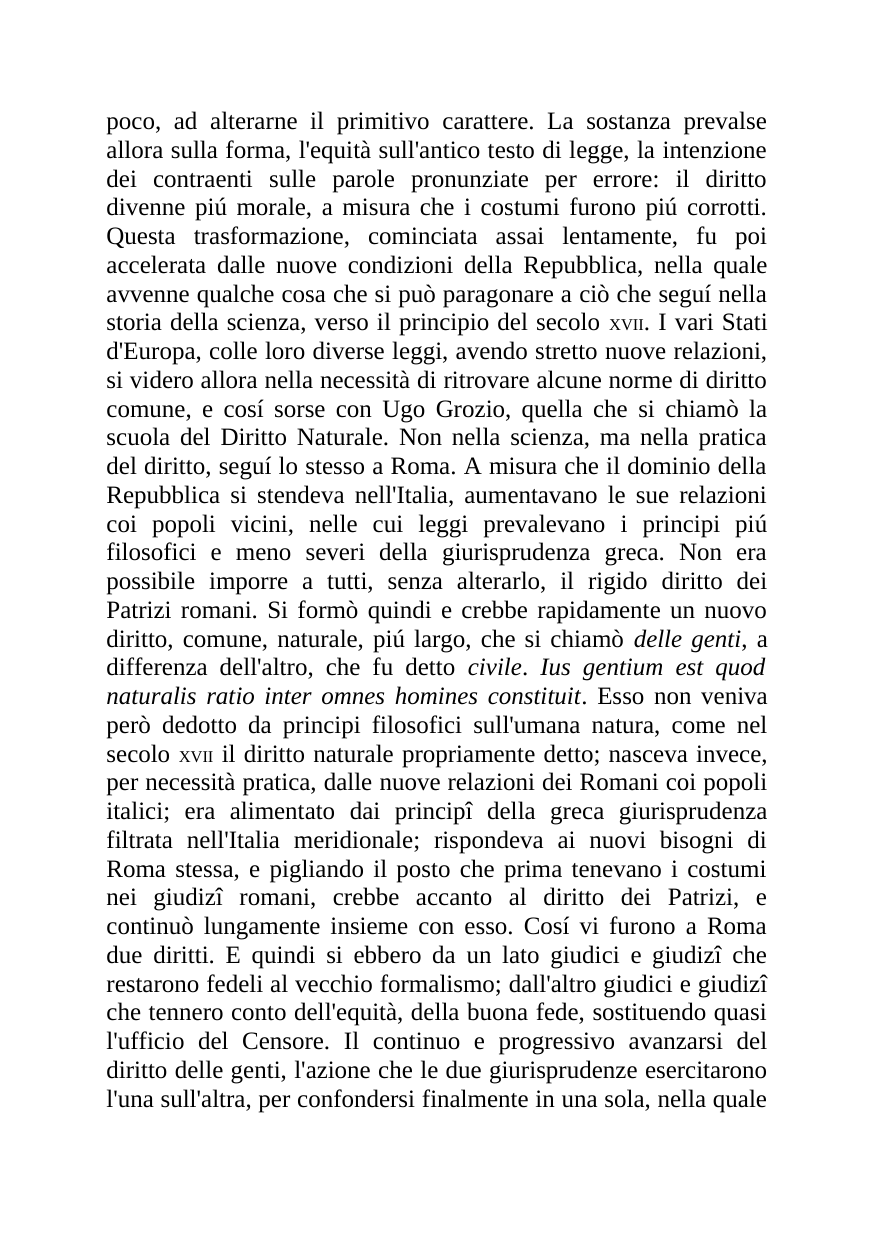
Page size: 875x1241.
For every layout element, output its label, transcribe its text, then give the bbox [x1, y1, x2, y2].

text poco, ad alterarne il primitivo carattere. La sostanza prevalse allora sulla forma, l'equità sull'antico testo di legge, la intenzione dei contraenti sulle parole pronunziate per errore: il diritto divenne piú morale, a misura che i costumi furono piú corrotti. Questa trasformazione, cominciata assai lentamente, fu poi accelerata dalle nuove condizioni della Repubblica, nella quale avvenne qualche cosa che si può paragonare a ciò che seguí nella storia della scienza, verso il principio del secolo xvii. I vari Stati d'Europa, colle loro diverse leggi, avendo stretto nuove relazioni, si videro allora nella necessità di ritrovare alcune norme di diritto comune, e cosí sorse con Ugo Grozio, quella che si chiamò la scuola del Diritto Naturale. Non nella scienza, ma nella pratica del diritto, seguí lo stesso a Roma. A misura che il dominio della Repubblica si stendeva nell'Italia, aumentavano le sue relazioni coi popoli vicini, nelle cui leggi prevalevano i principi piú filosofici e meno severi della giurisprudenza greca. Non era possibile imporre a tutti, senza alterarlo, il rigido diritto dei Patrizi romani. Si formò quindi e crebbe rapidamente un nuovo diritto, comune, naturale, piú largo, che si chiamò delle genti, a differenza dell'altro, che fu detto civile. Ius gentium est quod naturalis ratio inter omnes homines constituit. Esso non veniva però dedotto da principi filosofici sull'umana natura, come nel secolo xvii il diritto naturale propriamente detto; nasceva invece, per necessità pratica, dalle nuove relazioni dei Romani coi popoli italici; era alimentato dai principî della greca giurisprudenza filtrata nell'Italia meridionale; rispondeva ai nuovi bisogni di Roma stessa, e pigliando il posto che prima tenevano i costumi nei giudizî romani, crebbe accanto al diritto dei Patrizi, e continuò lungamente insieme con esso. Cosí vi furono a Roma due diritti. E quindi si ebbero da un lato giudici e giudizî che restarono fedeli al vecchio formalismo; dall'altro giudici e giudizî che tennero conto dell'equità, della buona fede, sostituendo quasi l'ufficio del Censore. Il continuo e progressivo avanzarsi del diritto delle genti, l'azione che le due giurisprudenze esercitarono l'una sull'altra, per confondersi finalmente in una sola, nella quale [106, 106, 768, 1112]
